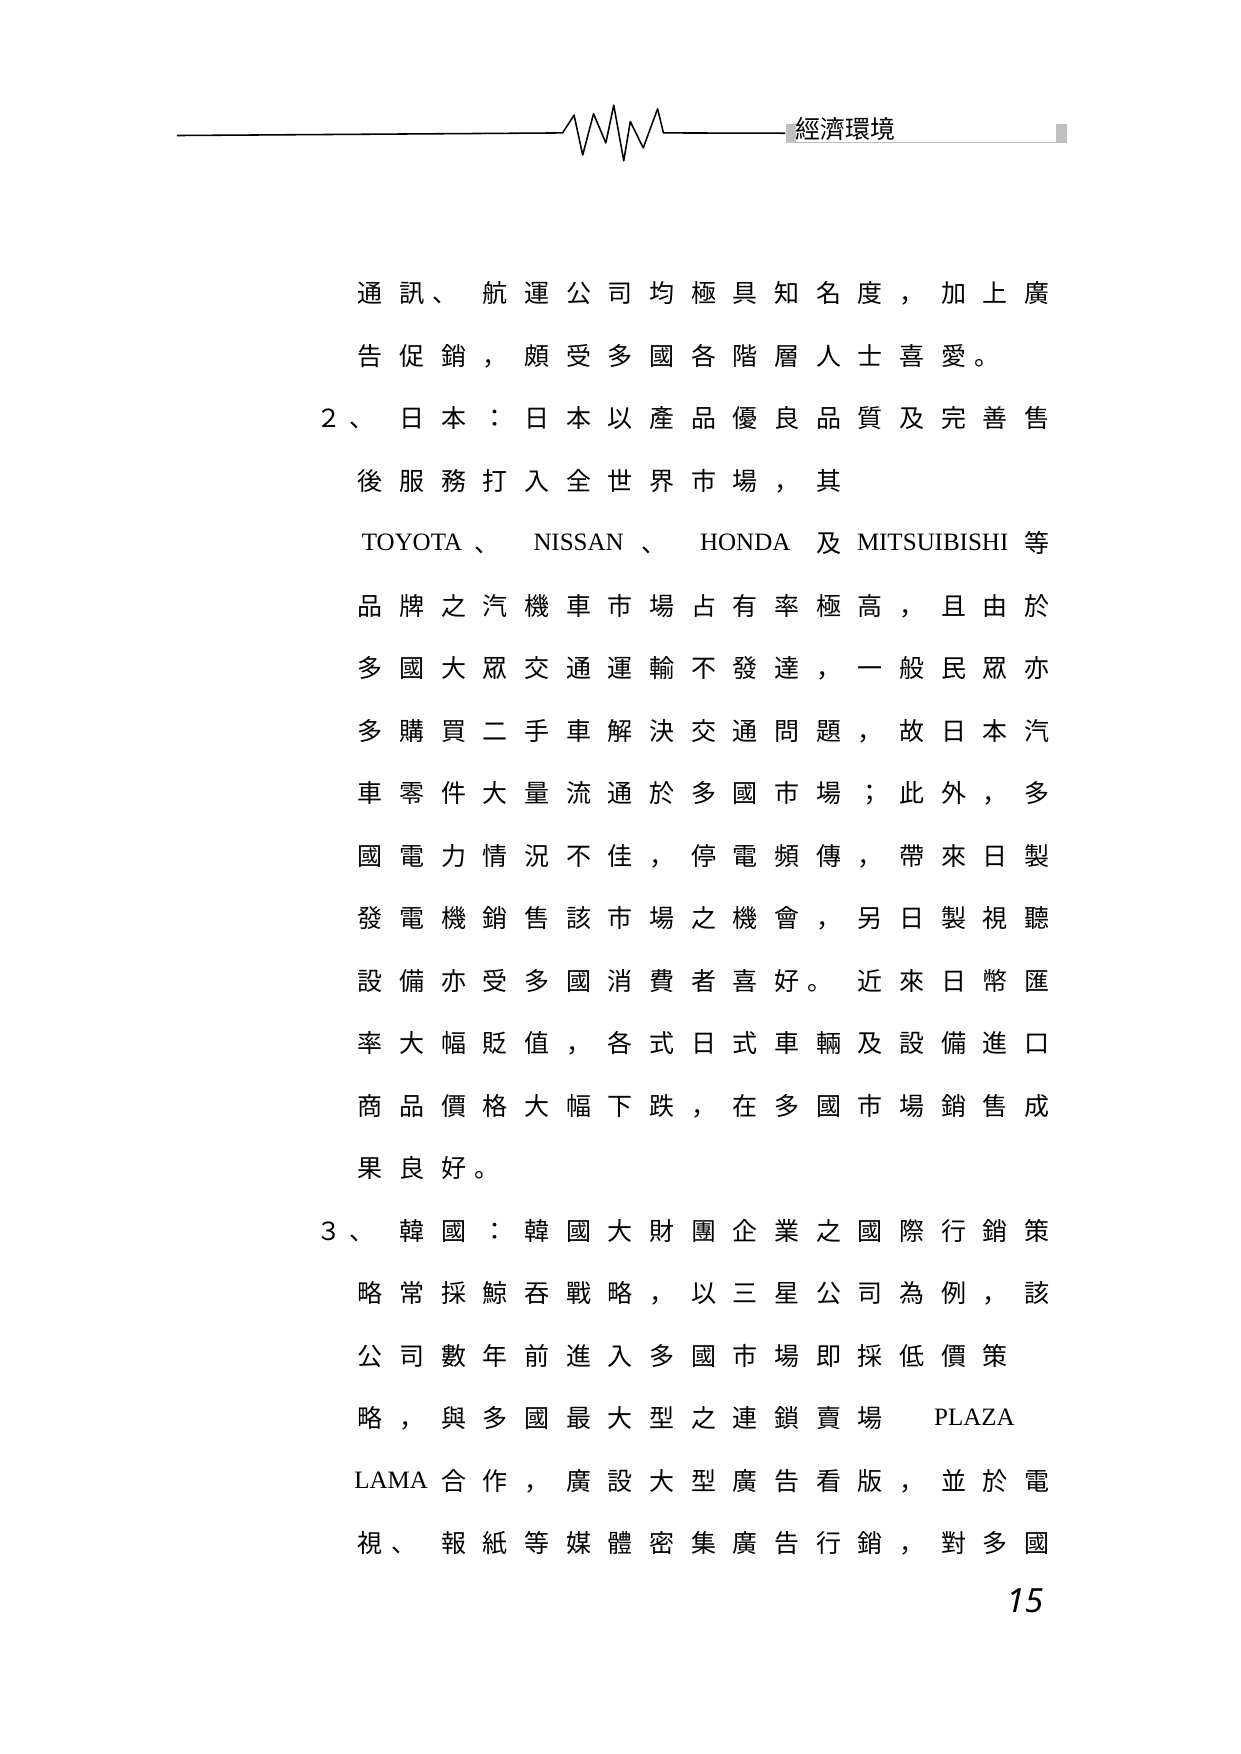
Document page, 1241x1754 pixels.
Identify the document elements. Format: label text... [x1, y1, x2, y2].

text 通訊、航運公司均極具知名度，加上廣告促銷，頗受多國各階層人士喜愛。 [281, 250, 1058, 375]
text ２、日本：日本以產品優良品質及完善售後服務打入全世界市場，其TOYOTA、NISSAN、HONDA及MITSUIBISHI等品牌之汽機車市場占有率極高，且由於多國大眾交通運輸不發達，一般民眾亦多購買二手車解決交通問題，故日本汽車零件大量流通於多國市場；此外，多國電力情況不佳，停電頻傳，帶來日製發電機銷售該市場之機會，另日製視聽設備亦受多國消費者喜好。近來日幣匯率大幅貶值，各式日式車輛及設備進口商品價格大幅下跌，在多國市場銷售成果良好。 [281, 375, 1058, 1188]
text ３、韓國：韓國大財團企業之國際行銷策略常採鯨吞戰略，以三星公司為例，該公司數年前進入多國市場即採低價策略，與多國最大型之連鎖賣場 PLAZA LAMA合作，廣設大型廣告看版，並於電視、報紙等媒體密集廣告行銷，對多國 [281, 1188, 1058, 1563]
